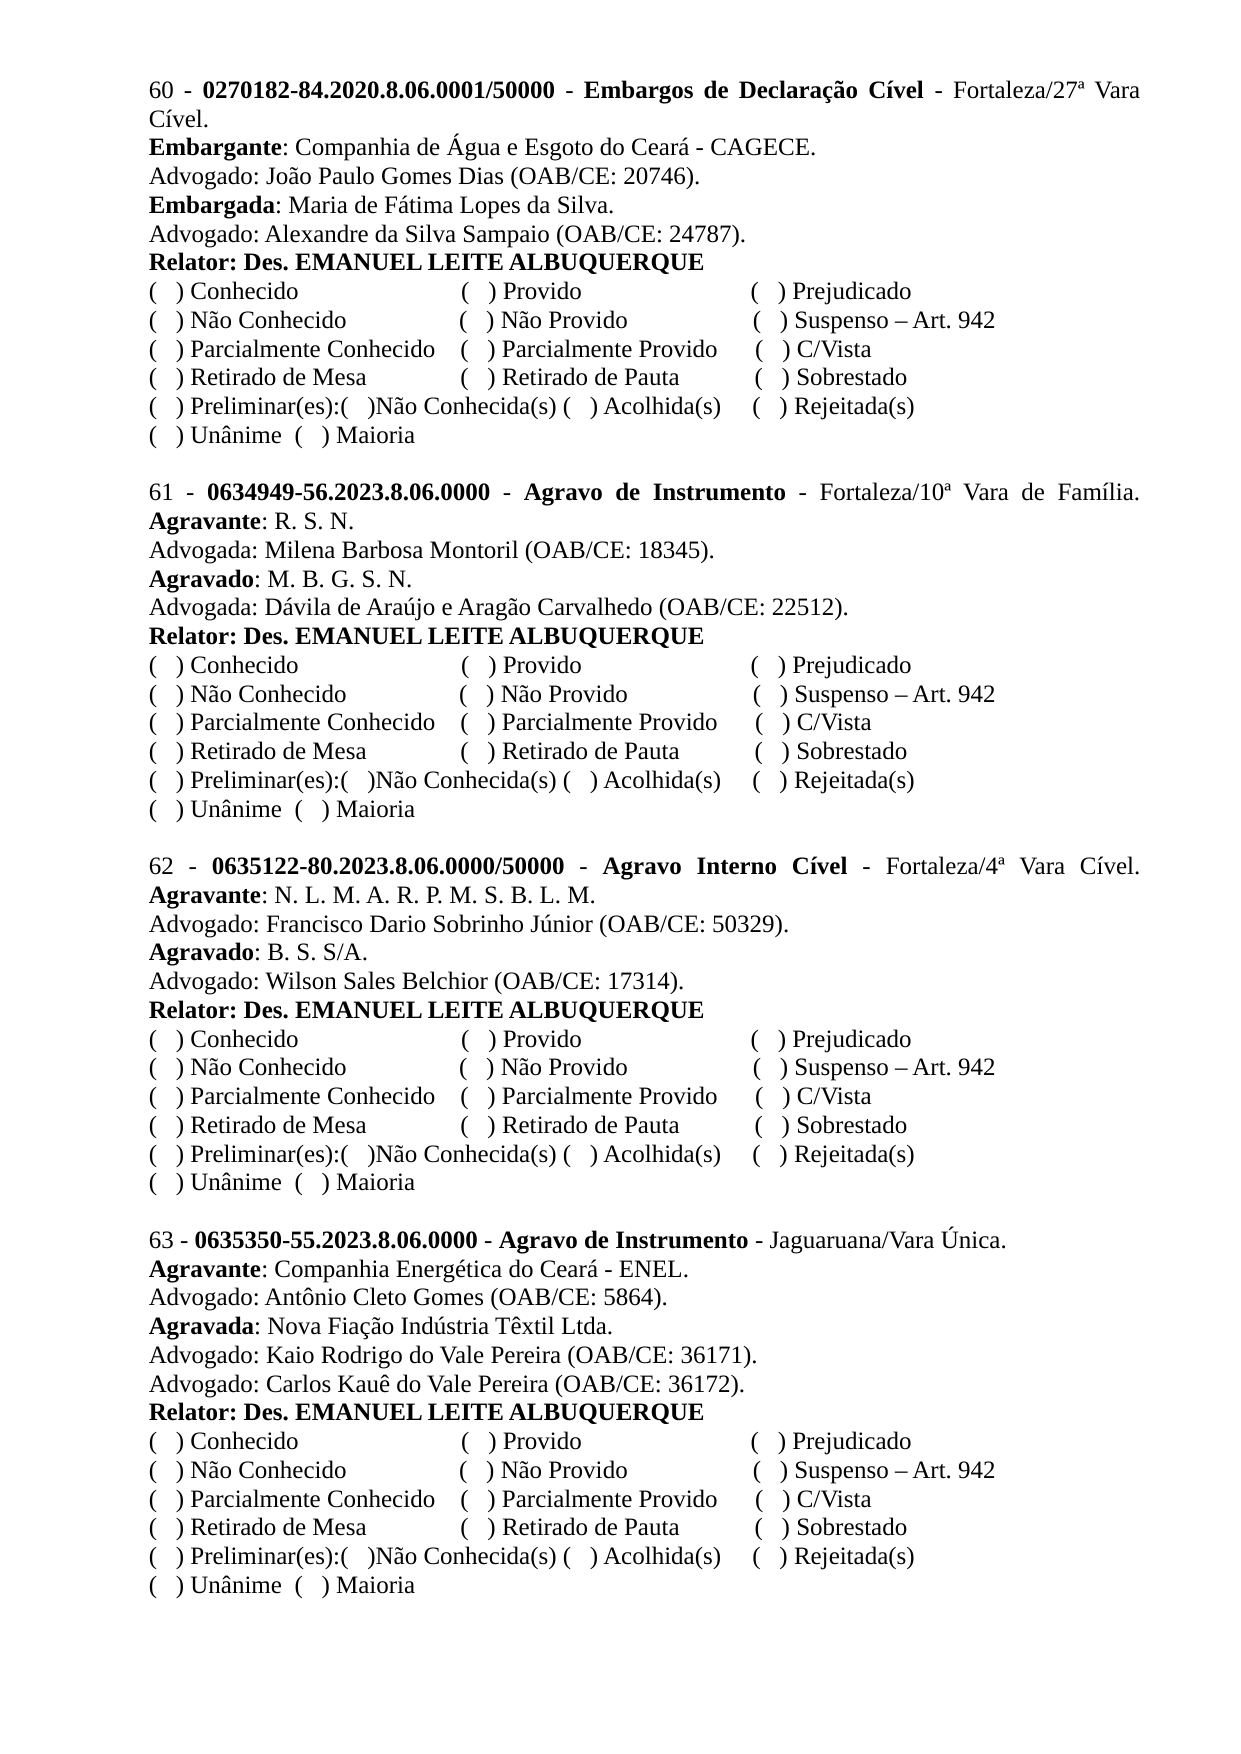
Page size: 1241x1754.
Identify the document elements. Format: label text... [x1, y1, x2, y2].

text ( ) Parcialmente Conhecido ( ) Parcialmente Provido ( ) C/Vista [148, 1484, 1158, 1512]
text Agravado: B. S. S/A. [148, 937, 1141, 966]
text ( ) Preliminar(es):( )Não Conhecida(s) ( ) Acolhida(s) ( ) Rejeitada(s) [148, 1541, 1158, 1570]
text ( ) Retirado de Mesa ( ) Retirado de Pauta ( ) Sobrestado [148, 1512, 1158, 1541]
text ( ) Conhecido ( ) Provido ( ) Prejudicado [148, 1024, 1141, 1052]
text Agravada: Nova Fiação Indústria Têxtil Ltda. [148, 1311, 1141, 1340]
text ( ) Não Conhecido ( ) Não Provido ( ) Suspenso – Art. 942 [148, 1455, 1158, 1484]
text ( ) Retirado de Mesa ( ) Retirado de Pauta ( ) Sobrestado [148, 736, 1158, 765]
text ( ) Conhecido ( ) Provido ( ) Prejudicado [148, 650, 1141, 679]
text ( ) Preliminar(es):( )Não Conhecida(s) ( ) Acolhida(s) ( ) Rejeitada(s) [148, 765, 1158, 794]
text Advogado: Kaio Rodrigo do Vale Pereira (OAB/CE: 36171). [148, 1340, 1141, 1369]
text ( ) Parcialmente Conhecido ( ) Parcialmente Provido ( ) C/Vista [148, 334, 1158, 362]
text ( ) Unânime ( ) Maioria [148, 1167, 1158, 1196]
text Relator: Des. EMANUEL LEITE ALBUQUERQUE [148, 995, 1141, 1024]
text ( ) Parcialmente Conhecido ( ) Parcialmente Provido ( ) C/Vista [148, 707, 1158, 736]
text Advogado: Alexandre da Silva Sampaio (OAB/CE: 24787). [148, 219, 1141, 247]
text ( ) Unânime ( ) Maioria [148, 794, 1158, 822]
text ( ) Preliminar(es):( )Não Conhecida(s) ( ) Acolhida(s) ( ) Rejeitada(s) [148, 391, 1158, 420]
text 62 - 0635122-80.2023.8.06.0000/50000 - Agravo Interno Cível - Fortaleza/4ª Vara Cível. Agravante: N. L. M. A. R. P. M. S. B. L. M. [148, 851, 1141, 909]
text 63 - 0635350-55.2023.8.06.0000 - Agravo de Instrumento - Jaguaruana/Vara Única. [148, 1225, 1141, 1254]
text ( ) Preliminar(es):( )Não Conhecida(s) ( ) Acolhida(s) ( ) Rejeitada(s) [148, 1139, 1158, 1167]
text Advogada: Milena Barbosa Montoril (OAB/CE: 18345). [148, 535, 1141, 564]
text ( ) Retirado de Mesa ( ) Retirado de Pauta ( ) Sobrestado [148, 1110, 1158, 1139]
text Agravado: M. B. G. S. N. [148, 564, 1141, 592]
text ( ) Não Conhecido ( ) Não Provido ( ) Suspenso – Art. 942 [148, 679, 1158, 707]
text Advogado: Wilson Sales Belchior (OAB/CE: 17314). [148, 966, 1141, 995]
text ( ) Parcialmente Conhecido ( ) Parcialmente Provido ( ) C/Vista [148, 1081, 1158, 1110]
text Agravante: Companhia Energética do Ceará - ENEL. [148, 1254, 1141, 1282]
text Embargante: Companhia de Água e Esgoto do Ceará - CAGECE. [148, 132, 1141, 161]
text Advogado: Antônio Cleto Gomes (OAB/CE: 5864). [148, 1282, 1141, 1311]
text ( ) Unânime ( ) Maioria [148, 1570, 1158, 1599]
text ( ) Retirado de Mesa ( ) Retirado de Pauta ( ) Sobrestado [148, 362, 1158, 391]
text ( ) Conhecido ( ) Provido ( ) Prejudicado [148, 1426, 1141, 1455]
text Advogado: Carlos Kauê do Vale Pereira (OAB/CE: 36172). [148, 1369, 1141, 1397]
text Advogada: Dávila de Araújo e Aragão Carvalhedo (OAB/CE: 22512). [148, 592, 1141, 621]
text ( ) Não Conhecido ( ) Não Provido ( ) Suspenso – Art. 942 [148, 305, 1158, 334]
text 60 - 0270182-84.2020.8.06.0001/50000 - Embargos de Declaração Cível - Fortaleza/27ª Vara Cível. [148, 75, 1141, 132]
text Advogado: Francisco Dario Sobrinho Júnior (OAB/CE: 50329). [148, 909, 1141, 937]
text Advogado: João Paulo Gomes Dias (OAB/CE: 20746). [148, 161, 1141, 190]
text Relator: Des. EMANUEL LEITE ALBUQUERQUE [148, 1397, 1141, 1426]
text Embargada: Maria de Fátima Lopes da Silva. [148, 190, 1141, 219]
text Relator: Des. EMANUEL LEITE ALBUQUERQUE [148, 621, 1141, 650]
text ( ) Conhecido ( ) Provido ( ) Prejudicado [148, 276, 1141, 305]
text ( ) Não Conhecido ( ) Não Provido ( ) Suspenso – Art. 942 [148, 1052, 1158, 1081]
text Relator: Des. EMANUEL LEITE ALBUQUERQUE [148, 247, 1141, 276]
text ( ) Unânime ( ) Maioria [148, 420, 1158, 449]
text 61 - 0634949-56.2023.8.06.0000 - Agravo de Instrumento - Fortaleza/10ª Vara de Família. Agravante: R. S. N. [148, 477, 1141, 535]
